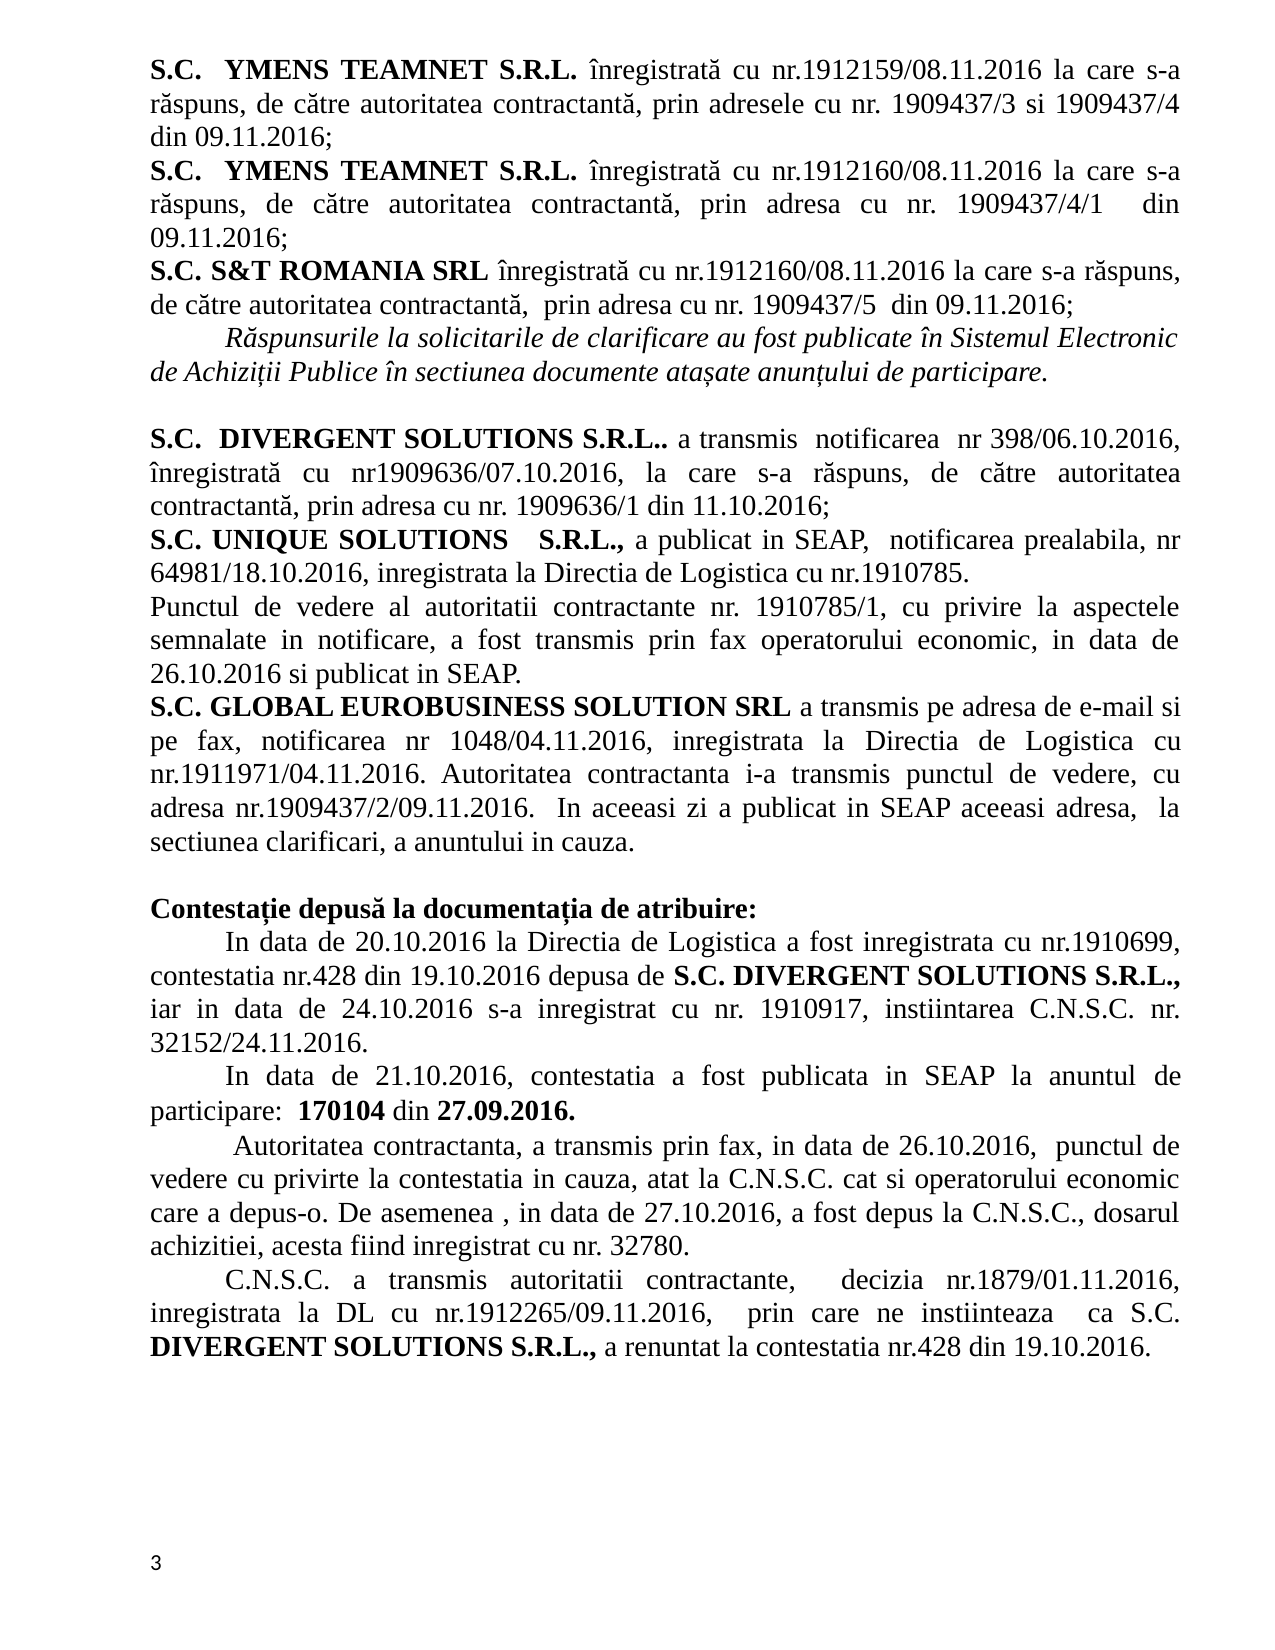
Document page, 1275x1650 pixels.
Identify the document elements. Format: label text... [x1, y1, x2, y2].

text Autoritatea contractanta, a transmis prin fax, in data de 26.10.2016, punctul de vedere cu privirte la contestatia in cauza, atat la C.N.S.C. cat si operatorului economic care a depus-o. De asemenea , in data de 27.10.2016, a fost depus la C.N.S.C., dosarul achizitiei, acesta fiind inregistrat cu nr. 32780. [150, 1128, 1181, 1262]
text Contestație depusă la documentația de atribuire: [150, 891, 1181, 924]
text S.C. S&T ROMANIA SRL înregistrată cu nr.1912160/08.11.2016 la care s-a răspuns, de către autoritatea contractantă, prin adresa cu nr. 1909437/5 din 09.11.2016; [150, 253, 1181, 321]
text S.C. DIVERGENT SOLUTIONS S.R.L.. a transmis notificarea nr 398/06.10.2016, înregistrată cu nr1909636/07.10.2016, la care s-a răspuns, de către autoritatea contractantă, prin adresa cu nr. 1909636/1 din 11.10.2016; [150, 421, 1181, 522]
text S.C. YMENS TEAMNET S.R.L. înregistrată cu nr.1912160/08.11.2016 la care s-a răspuns, de către autoritatea contractantă, prin adresa cu nr. 1909437/4/1 din 09.11.2016; [150, 153, 1181, 253]
text In data de 21.10.2016, contestatia a fost publicata in SEAP la anuntul de participare: 170104 din 27.09.2016. [150, 1058, 1181, 1128]
text S.C. YMENS TEAMNET S.R.L. înregistrată cu nr.1912159/08.11.2016 la care s-a răspuns, de către autoritatea contractantă, prin adresele cu nr. 1909437/3 si 1909437/4 din 09.11.2016; [150, 52, 1181, 153]
text C.N.S.C. a transmis autoritatii contractante, decizia nr.1879/01.11.2016, inregistrata la DL cu nr.1912265/09.11.2016, prin care ne instiinteaza ca S.C. DIVERGENT SOLUTIONS S.R.L., a renuntat la contestatia nr.428 din 19.10.2016. [150, 1262, 1181, 1362]
text Răspunsurile la solicitarile de clarificare au fost publicate în Sistemul Electronic de Achiziții Publice în sectiunea documente atașate anunțului de participare. [150, 321, 1181, 388]
text S.C. GLOBAL EUROBUSINESS SOLUTION SRL a transmis pe adresa de e-mail si pe fax, notificarea nr 1048/04.11.2016, inregistrata la Directia de Logistica cu nr.1911971/04.11.2016. Autoritatea contractanta i-a transmis punctul de vedere, cu adresa nr.1909437/2/09.11.2016. In aceeasi zi a publicat in SEAP aceeasi adresa, la sectiunea clarificari, a anuntului in cauza. [150, 689, 1181, 857]
text Punctul de vedere al autoritatii contractante nr. 1910785/1, cu privire la aspectele semnalate in notificare, a fost transmis prin fax operatorului economic, in data de 26.10.2016 si publicat in SEAP. [150, 589, 1181, 689]
text In data de 20.10.2016 la Directia de Logistica a fost inregistrata cu nr.1910699, contestatia nr.428 din 19.10.2016 depusa de S.C. DIVERGENT SOLUTIONS S.R.L., iar in data de 24.10.2016 s-a inregistrat cu nr. 1910917, instiintarea C.N.S.C. nr. 32152/24.11.2016. [150, 924, 1181, 1058]
text S.C. UNIQUE SOLUTIONS S.R.L., a publicat in SEAP, notificarea prealabila, nr 64981/18.10.2016, inregistrata la Directia de Logistica cu nr.1910785. [150, 522, 1181, 589]
